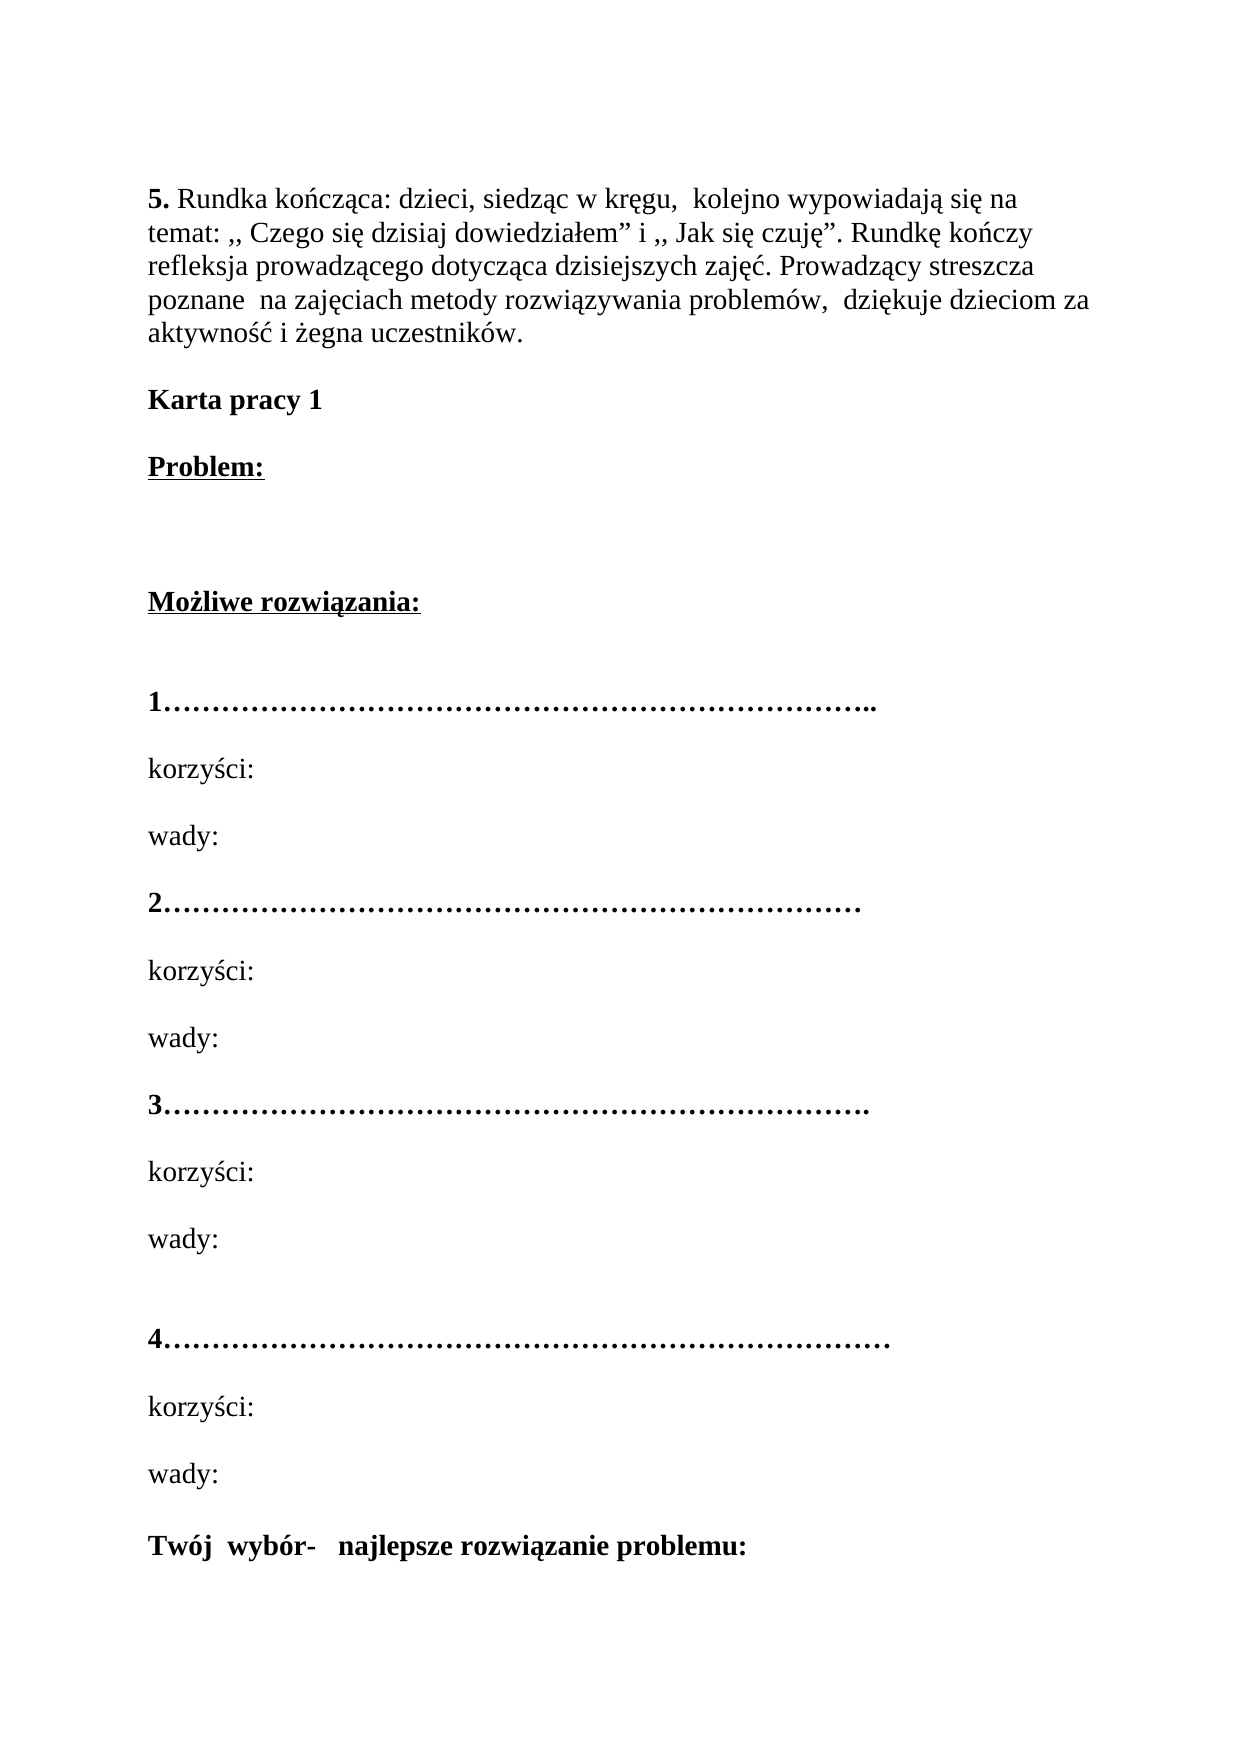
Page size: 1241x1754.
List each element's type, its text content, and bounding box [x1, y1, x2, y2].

text 1……………………………………………………………….. [148, 684, 1092, 718]
text 5. Rundka kończąca: dzieci, siedząc w kręgu, kolejno wypowiadają się na [148, 181, 1092, 215]
text 4………………………………………………………………… [148, 1322, 1092, 1355]
text 2……………………………………………………………… [148, 886, 1092, 919]
text Twój wybór- najlepsze rozwiązanie problemu: [148, 1528, 1092, 1561]
text Możliwe rozwiązania: [148, 584, 1092, 617]
text korzyści: [148, 953, 1092, 986]
text korzyści: [148, 751, 1092, 785]
text wady: [148, 818, 1092, 852]
text temat: ,, Czego się dzisiaj dowiedziałem” i ,, Jak się czuję”. Rundkę kończy refleksja prowadzącego dotycząca dzisiejszych zajęć. Prowadzący streszcza poznane na zajęciach metody rozwiązywania problemów, dziękuje dzieciom za aktywność i żegna uczestników. [148, 215, 1092, 349]
text wady: [148, 1020, 1092, 1053]
text wady: [148, 1456, 1092, 1489]
text Karta pracy 1 [148, 382, 1092, 416]
text korzyści: [148, 1154, 1092, 1187]
text korzyści: [148, 1389, 1092, 1422]
text 3………………………………………………………………. [148, 1087, 1092, 1120]
text Problem: [148, 449, 1092, 483]
text wady: [148, 1221, 1092, 1254]
